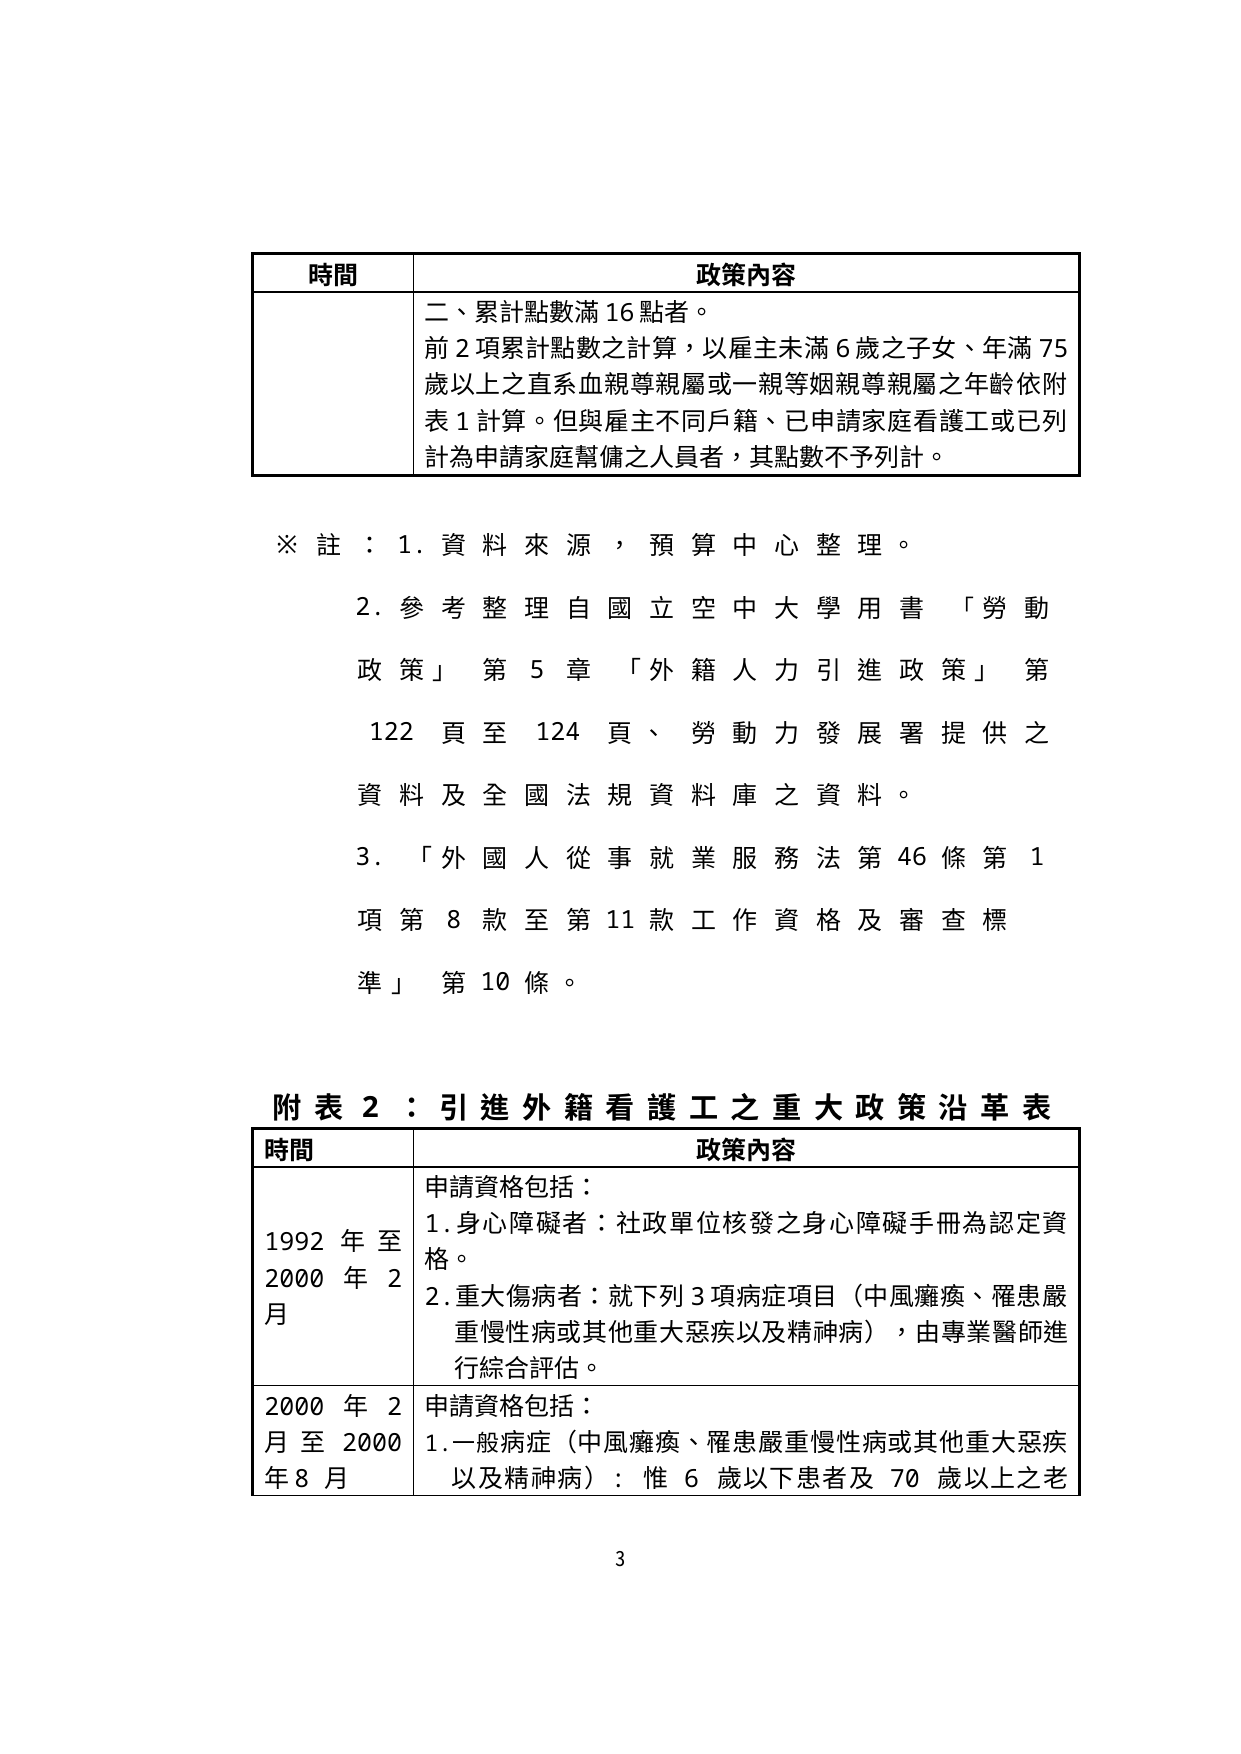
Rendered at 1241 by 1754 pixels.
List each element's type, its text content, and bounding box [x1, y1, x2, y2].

text 3.「外國人從事就業服務法第46條第1項第8款至第11款工作資格及審查標準」第10條。 [316, 814, 1058, 1002]
table_cell 1992年至 2000年2月 [254, 1168, 413, 1385]
table_cell 申請資格包括： 1.一般病症（中風癱瘓、罹患嚴重慢性病或其他重大惡疾以及精神病）: 惟 6 歲以下患者及 70 歲以上之老 [414, 1386, 1078, 1495]
table_header 時間 [254, 255, 413, 291]
table_cell 申請資格包括： 1.身心障礙者：社政單位核發之身心障礙手冊為認定資格。 2.重大傷病者：就下列3項病症項目（中風癱瘓、罹患嚴重慢性病或其他重大惡疾以及精神病），由專業醫師進行綜合評估。 [414, 1168, 1078, 1385]
table_cell [254, 293, 413, 474]
text 2.參考整理自國立空中大學用書「勞動政策」第5章「外籍人力引進政策」第122頁至124頁、勞動力發展署提供之資料及全國法規資料庫之資料。 [316, 564, 1058, 814]
table_header 政策內容 [414, 1130, 1078, 1166]
table_header 政策內容 [414, 255, 1078, 291]
text ※註：1.資料來源，預算中心整理。 [183, 502, 1058, 564]
table_cell 二、累計點數滿16點者。 前2項累計點數之計算，以雇主未滿6歲之子女、年滿75歲以上之直系血親尊親屬或一親等姻親尊親屬之年齡依附表1計算。但與雇主不同戶籍、已申請家庭看護工或已列計為申請家庭幫傭之人員者，其點數不予列計。 [414, 293, 1078, 474]
table_header 時間 [254, 1130, 413, 1166]
table_cell 2000年2月至2000年8 月 [254, 1386, 413, 1495]
text 附表2：引進外籍看護工之重大政策沿革表 [242, 1064, 1058, 1127]
